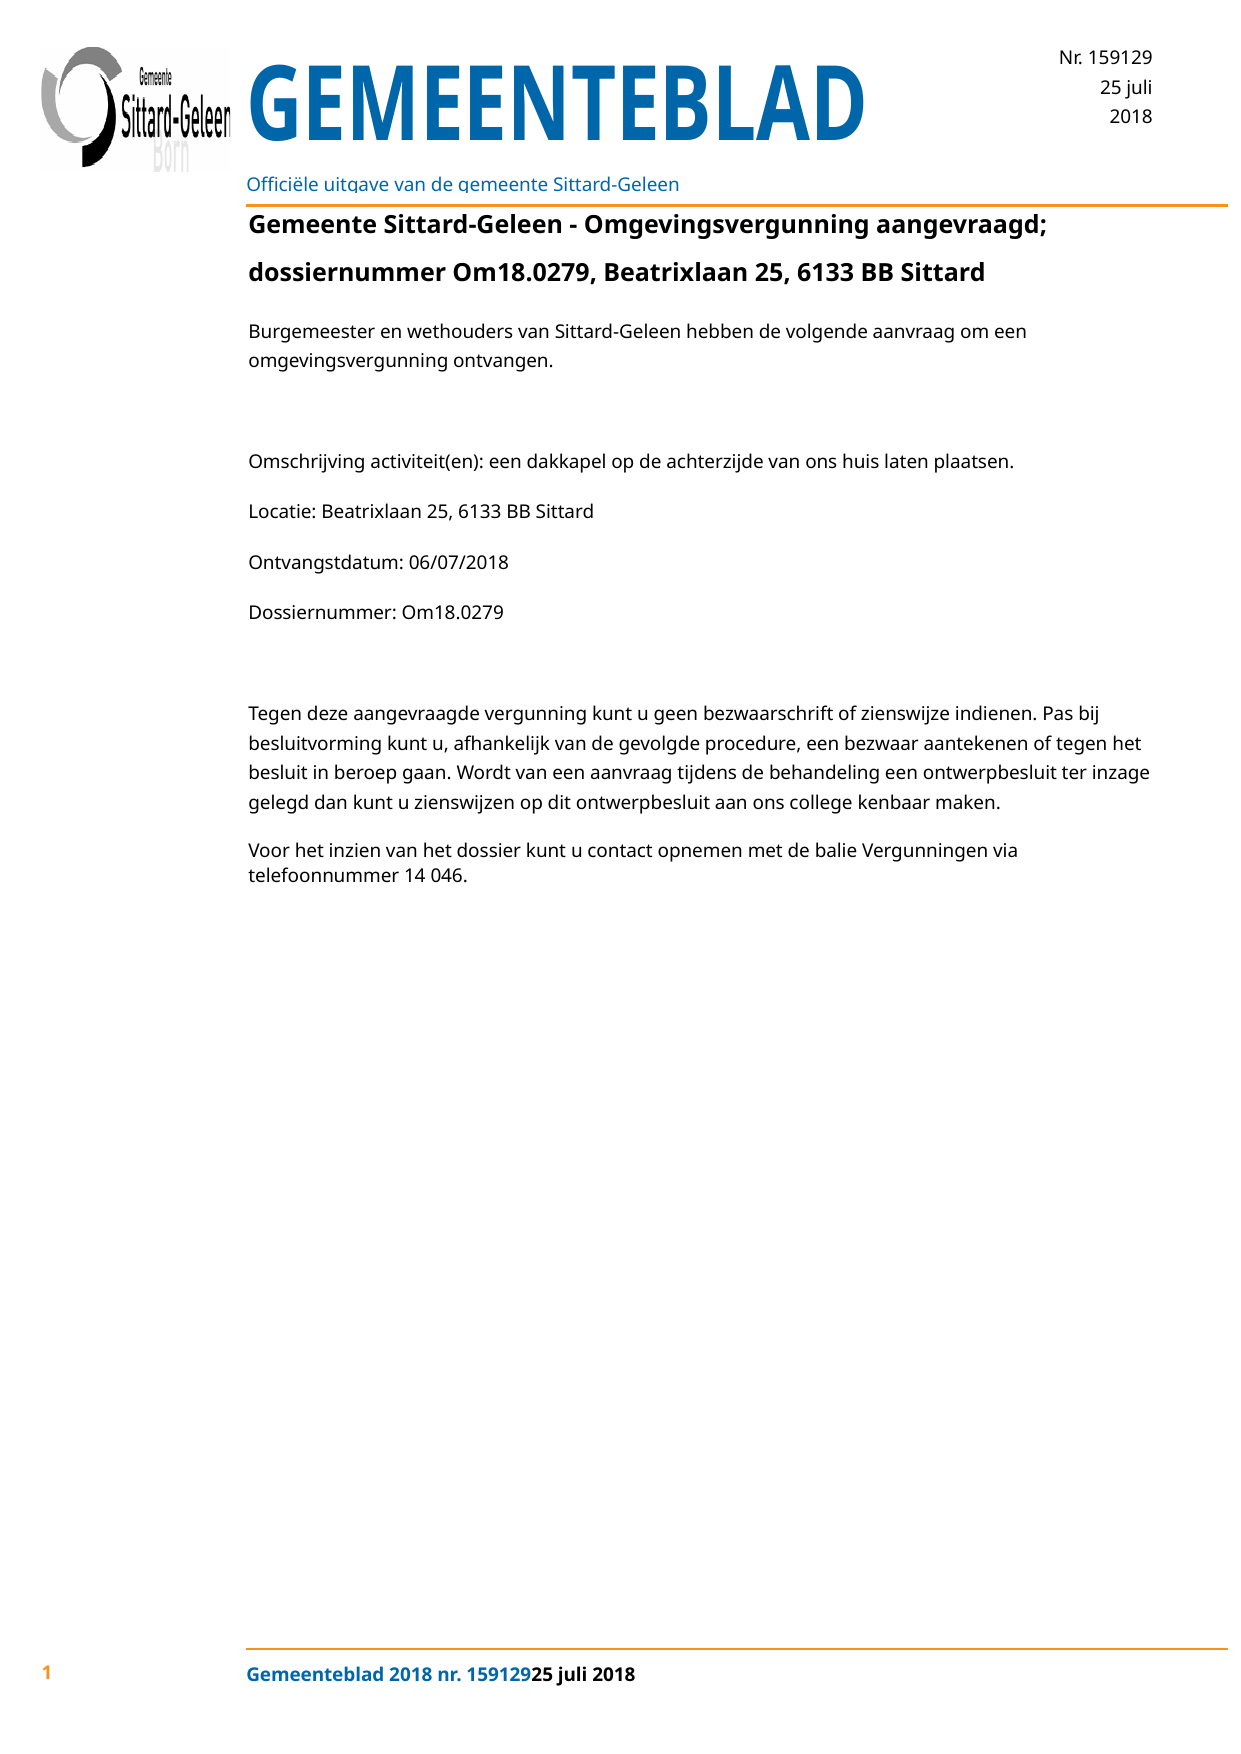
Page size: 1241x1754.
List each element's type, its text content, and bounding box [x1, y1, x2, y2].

text Tegen deze aangevraagde vergunning kunt u geen bezwaarschrift of zienswijze indienen. Pas bij besluitvorming kunt u, afhankelijk van de gevolgde procedure, een bezwaar aantekenen of tegen het besluit in beroep gaan. Wordt van een aanvraag tijdens de behandeling een ontwerpbesluit ter inzage gelegd dan kunt u zienswijzen op dit ontwerpbesluit aan ons college kenbaar maken. [248, 700, 1152, 815]
picture [41, 47, 231, 172]
text Ontvangstdatum: 06/07/2018 [248, 549, 1152, 575]
text Locatie: Beatrixlaan 25, 6133 BB Sittard [248, 499, 1152, 524]
text Burgemeester en wethouders van Sittard-Geleen hebben de volgende aanvraag om een omgevingsvergunning ontvangen. [248, 318, 1152, 373]
text Voor het inzien van het dossier kunt u contact opnemen met de balie Vergunningen via telefoonnummer 14 046. [248, 837, 1152, 888]
text Dossiernummer: Om18.0279 [248, 599, 1152, 625]
text Gemeente Sittard-Geleen - Omgevingsvergunning aangevraagd; dossiernummer Om18.0279, Beatrixlaan 25, 6133 BB Sittard [248, 207, 1152, 288]
text Omschrijving activiteit(en): een dakkapel op de achterzijde van ons huis laten plaatsen. [248, 448, 1152, 474]
